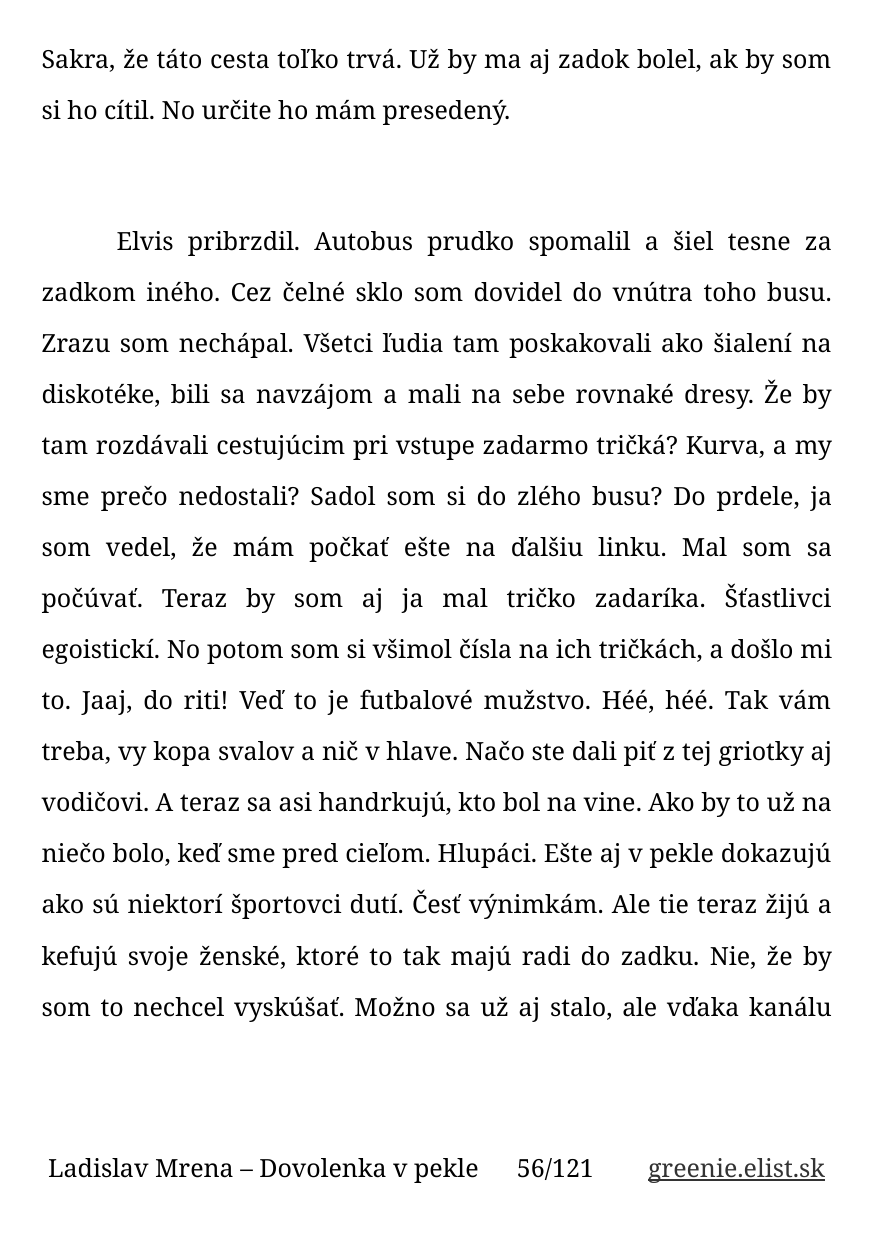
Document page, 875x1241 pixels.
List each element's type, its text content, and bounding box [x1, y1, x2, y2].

text Sakra, že táto cesta toľko trvá. Už by ma aj zadok bolel, ak by som si ho cítil. No určite ho mám presedený. [41, 41, 833, 126]
text Elvis pribrzdil. Autobus prudko spomalil a šiel tesne za zadkom iného. Cez čelné sklo som dovidel do vnútra toho busu. Zrazu som nechápal. Všetci ľudia tam poskakovali ako šialení na diskotéke, bili sa navzájom a mali na sebe rovnaké dresy. Že by tam rozdávali cestujúcim pri vstupe zadarmo tričká? Kurva, a my sme prečo nedostali? Sadol som si do zlého busu? Do prdele, ja som vedel, že mám počkať ešte na ďalšiu linku. Mal som sa počúvať. Teraz by som aj ja mal tričko zadaríka. Šťastlivci egoistickí. No potom som si všimol čísla na ich tričkách, a došlo mi to. Jaaj, do riti! Veď to je futbalové mužstvo. Héé, héé. Tak vám treba, vy kopa svalov a nič v hlave. Načo ste dali piť z tej griotky aj vodičovi. A teraz sa asi handrkujú, kto bol na vine. Ako by to už na niečo bolo, keď sme pred cieľom. Hlupáci. Ešte aj v pekle dokazujú ako sú niektorí športovci dutí. Česť výnimkám. Ale tie teraz žijú a kefujú svoje ženské, ktoré to tak majú radi do zadku. Nie, že by som to nechcel vyskúšať. Možno sa už aj stalo, ale vďaka kanálu [41, 224, 833, 1023]
